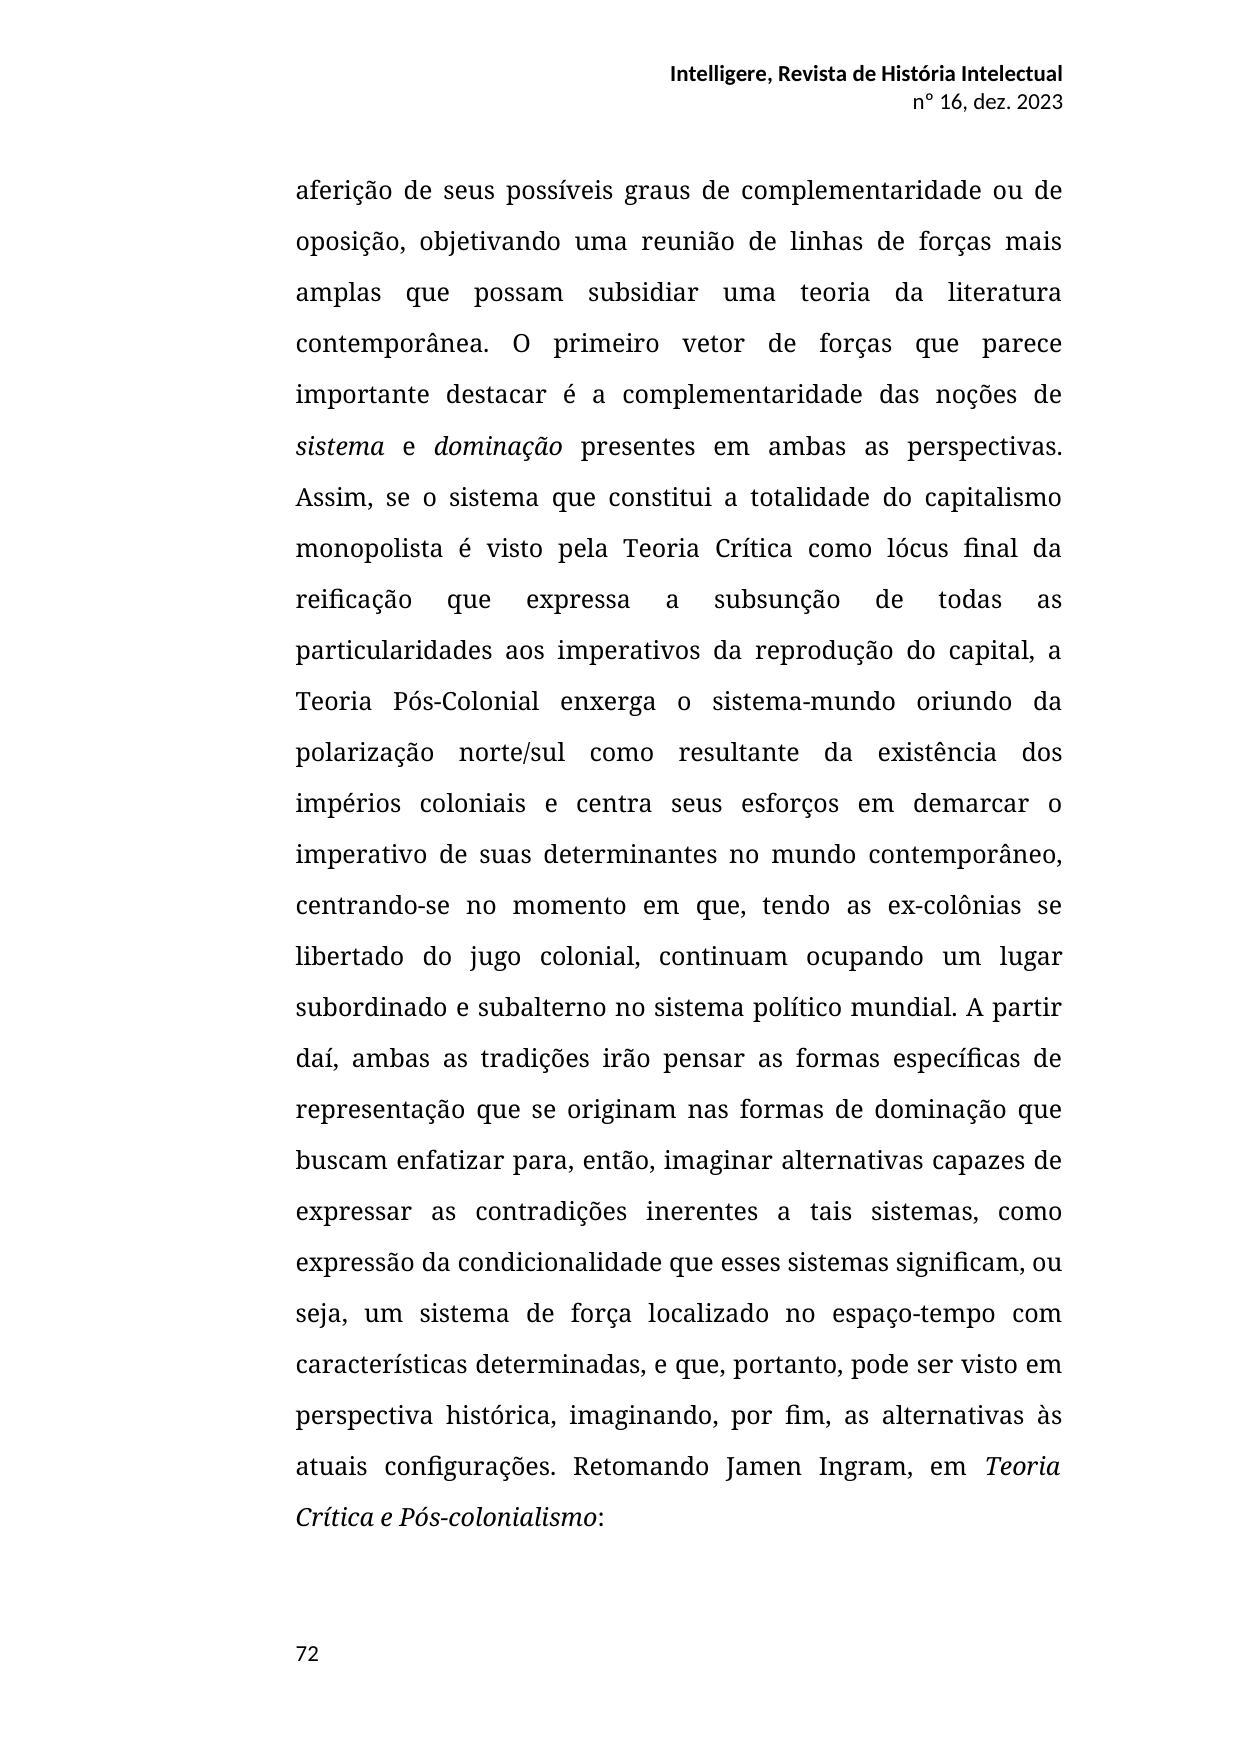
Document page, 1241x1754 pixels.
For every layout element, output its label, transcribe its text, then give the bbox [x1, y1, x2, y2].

subtitle aferição de seus possíveis graus de complementaridade ou de oposição, objetivando uma reunião de linhas de forças mais amplas que possam subsidiar uma teoria da literatura contemporânea. O primeiro vetor de forças que parece importante destacar é a complementaridade das noções de sistema e dominação presentes em ambas as perspectivas. Assim, se o sistema que constitui a totalidade do capitalismo monopolista é visto pela Teoria Crítica como lócus final da reificação que expressa a subsunção de todas as particularidades aos imperativos da reprodução do capital, a Teoria Pós-Colonial enxerga o sistema-mundo oriundo da polarização norte/sul como resultante da existência dos impérios coloniais e centra seus esforços em demarcar o imperativo de suas determinantes no mundo contemporâneo, centrando-se no momento em que, tendo as ex-colônias se libertado do jugo colonial, continuam ocupando um lugar subordinado e subalterno no sistema político mundial. A partir daí, ambas as tradições irão pensar as formas específicas de representação que se originam nas formas de dominação que buscam enfatizar para, então, imaginar alternativas capazes de expressar as contradições inerentes a tais sistemas, como expressão da condicionalidade que esses sistemas significam, ou seja, um sistema de força localizado no espaço-tempo com características determinadas, e que, portanto, pode ser visto em perspectiva histórica, imaginando, por fim, as alternativas às atuais configurações. Retomando Jamen Ingram, em Teoria Crítica e Pós-colonialismo: [295, 173, 1063, 1534]
